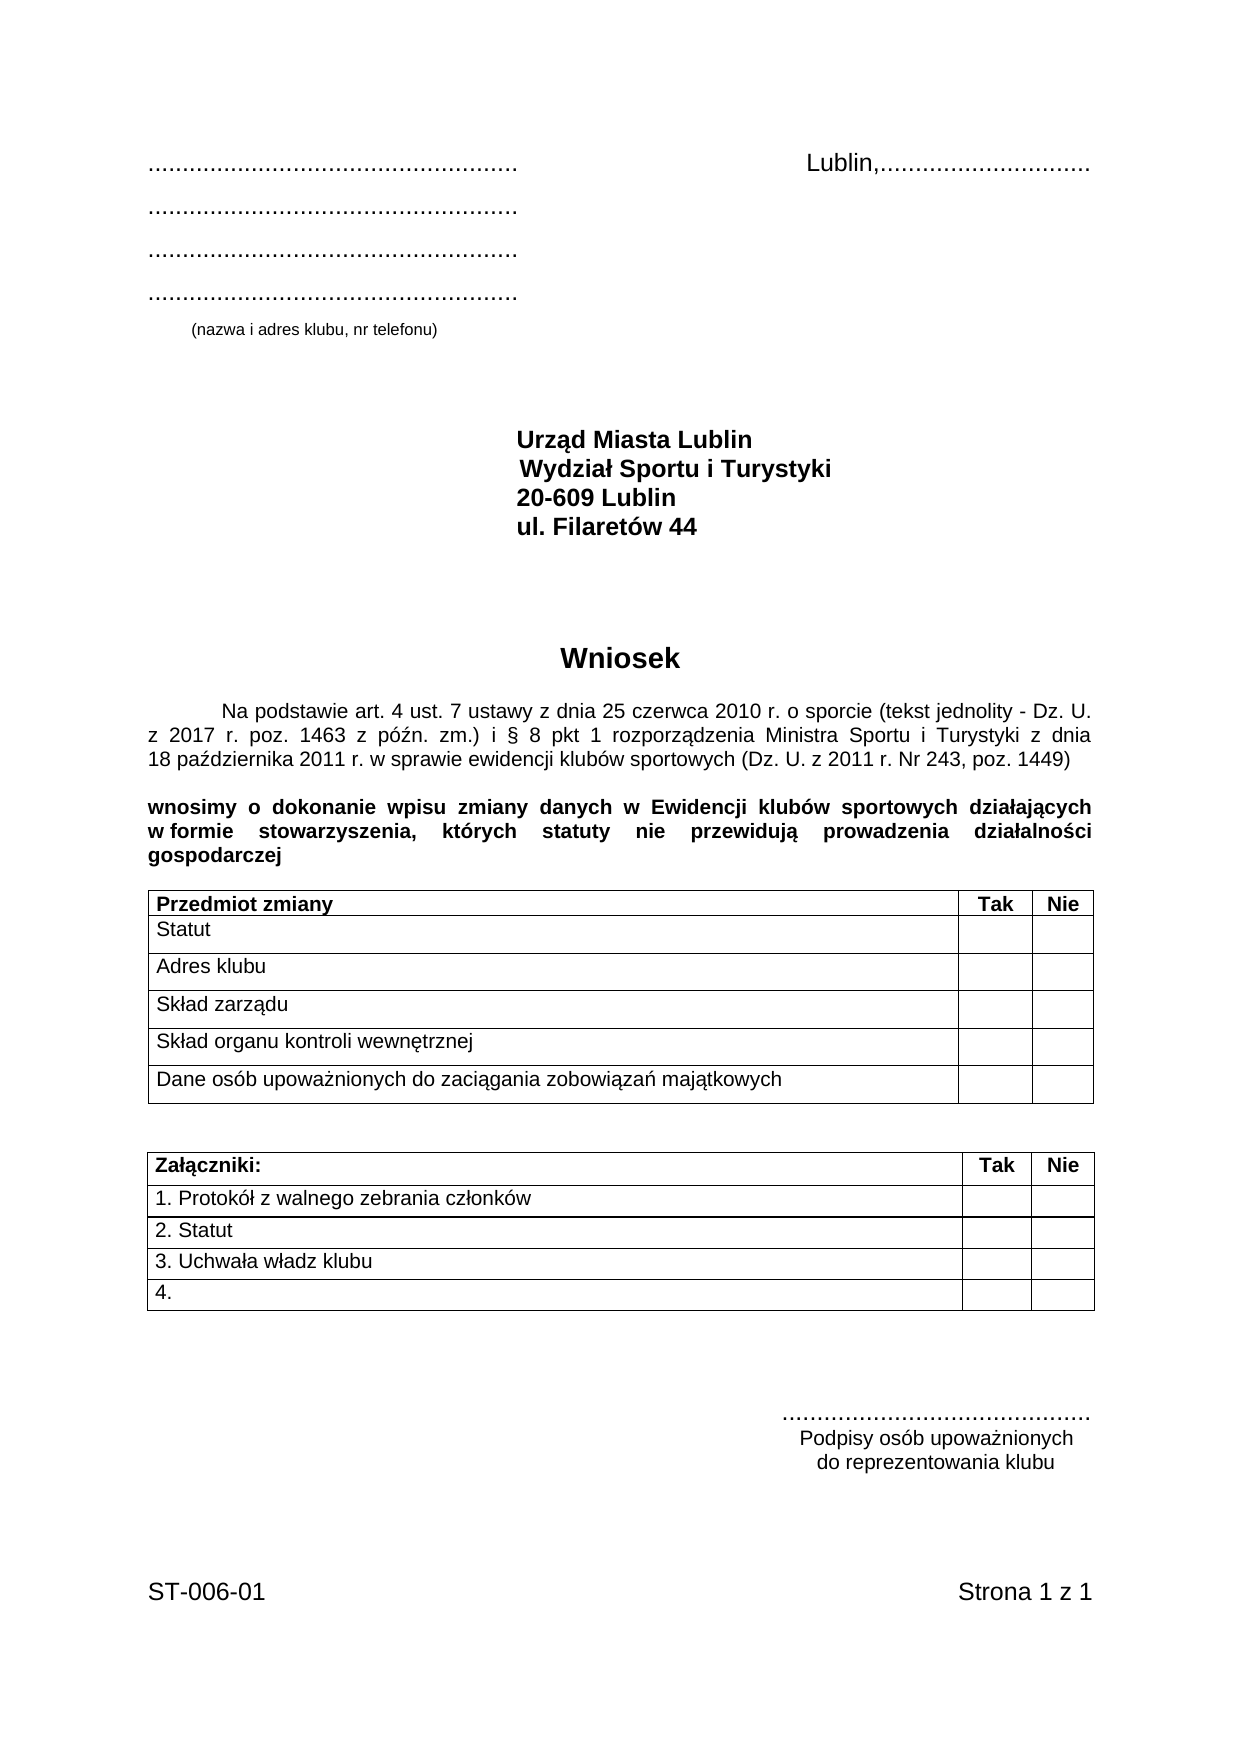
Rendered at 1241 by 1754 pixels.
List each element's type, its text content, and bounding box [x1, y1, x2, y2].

table_cell Adres klubu [149, 954, 958, 990]
text 20-609 Lublin [443, 483, 1093, 512]
table_cell [1033, 1066, 1093, 1103]
text Podpisy osób upoważnionych [799, 1426, 1093, 1450]
subtitle Urząd Miasta Lublin [443, 426, 1093, 454]
table_cell [1032, 1218, 1094, 1248]
table_cell [1032, 1249, 1094, 1279]
table_cell [959, 1066, 1032, 1103]
text Na podstawie art. 4 ust. 7 ustawy z dnia 25 czerwca 2010 r. o sporcie (tekst jednolity - Dz. U. z 2017 r. poz. 1463 z późn. zm.) i § 8 pkt 1 rozporządzenia Ministra Sportu i Turystyki z dnia 18 października 2011 r. w sprawie ewidencji klubów sportowych (Dz. U. z 2011 r. Nr 243, poz. 1449) [148, 699, 1093, 771]
text do reprezentowania klubu [799, 1450, 1093, 1474]
table_cell 4. [148, 1280, 962, 1310]
text (nazwa i adres klubu, nr telefonu) [191, 320, 1093, 339]
subtitle Wniosek [148, 641, 1093, 675]
table_cell [963, 1218, 1031, 1248]
table_header Nie [1033, 891, 1093, 915]
table_header Przedmiot zmiany [149, 891, 958, 915]
table_cell 3. Uchwała władz klubu [148, 1249, 962, 1279]
table_cell Skład organu kontroli wewnętrznej [149, 1029, 958, 1065]
table_cell [1033, 1029, 1093, 1065]
table_cell 1. Protokół z walnego zebrania członków [148, 1186, 962, 1216]
table_cell Skład zarządu [149, 991, 958, 1028]
table_cell [1033, 954, 1093, 990]
table_cell [1033, 991, 1093, 1028]
table_cell [1032, 1186, 1094, 1216]
table_cell 2. Statut [148, 1218, 962, 1248]
text ul. Filaretów 44 [443, 512, 1093, 541]
subtitle Wydział Sportu i Turystyki [518, 454, 1093, 483]
table_cell [959, 1029, 1032, 1065]
table_header Tak [959, 891, 1032, 915]
table_header Nie [1032, 1153, 1094, 1185]
table_cell [959, 954, 1032, 990]
text wnosimy o dokonanie wpisu zmiany danych w Ewidencji klubów sportowych działających w formie stowarzyszenia, których statuty nie przewidują prowadzenia działalności gospodarczej [148, 794, 1093, 866]
text Lublin, [148, 148, 1093, 176]
table_cell [1033, 916, 1093, 953]
table_cell [959, 991, 1032, 1028]
table_cell [1032, 1280, 1094, 1310]
table_header Tak [963, 1153, 1031, 1185]
table_cell [959, 916, 1032, 953]
table_cell [963, 1280, 1031, 1310]
table_cell Dane osób upoważnionych do zaciągania zobowiązań majątkowych [149, 1066, 958, 1103]
table_cell [963, 1186, 1031, 1216]
table_header Załączniki: [148, 1153, 962, 1185]
table_cell [963, 1249, 1031, 1279]
table_cell Statut [149, 916, 958, 953]
